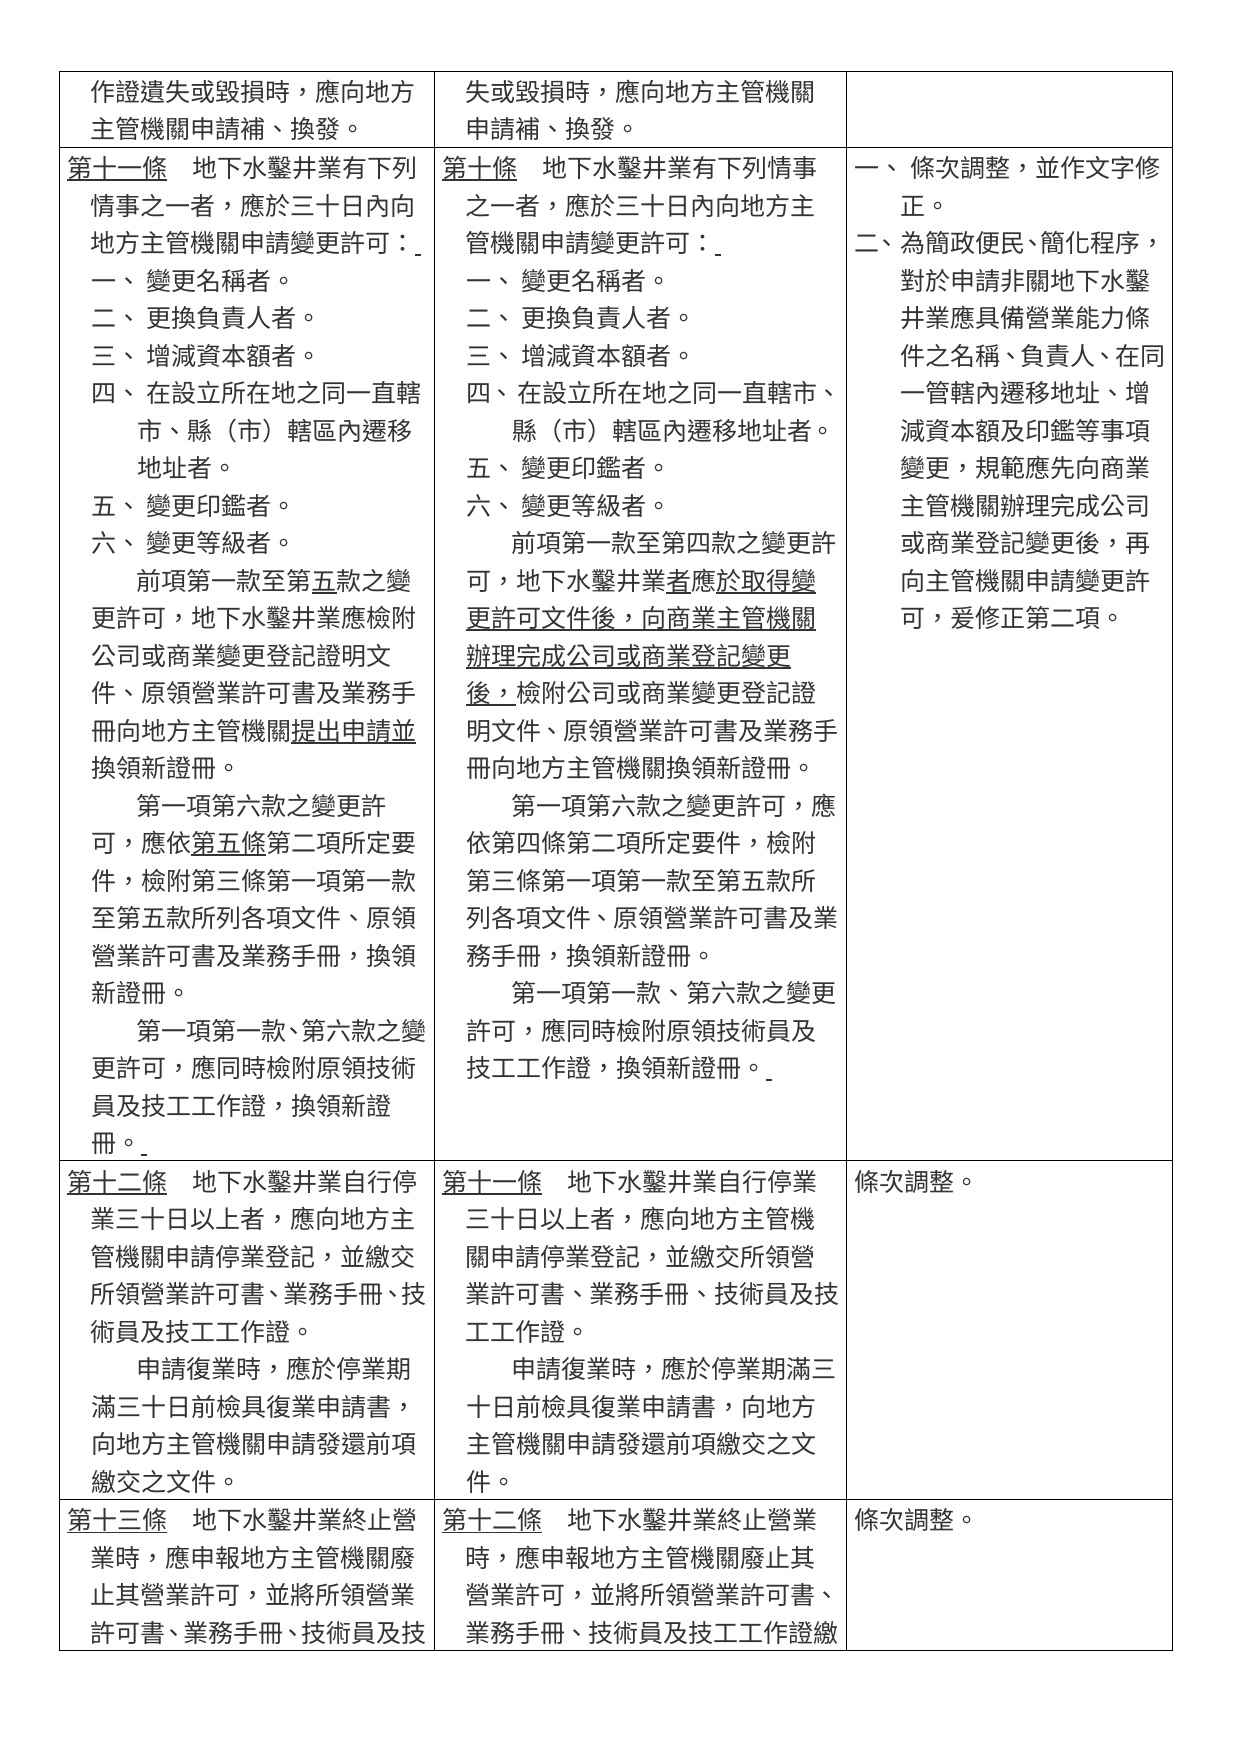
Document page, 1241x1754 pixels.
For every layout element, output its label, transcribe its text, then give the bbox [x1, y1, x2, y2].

table_cell 第十二條 地下水鑿井業終止營業時，應申報地方主管機關廢止其營業許可，並將所領營業許可書、業務手冊、技術員及技工工作證繳 [435, 1500, 846, 1650]
table_cell 第十一條 地下水鑿井業自行停業三十日以上者，應向地方主管機關申請停業登記，並繳交所領營業許可書、業務手冊、技術員及技工工作證。 申請復業時，應於停業期滿三十日前檢具復業申請書，向地方主管機關申請發還前項繳交之文件。 [435, 1161, 846, 1499]
table_cell [847, 72, 1172, 147]
table_cell 條次調整。 [847, 1500, 1172, 1650]
table_cell 條次調整。 [847, 1161, 1172, 1499]
table_cell 第十二條 地下水鑿井業自行停業三十日以上者，應向地方主管機關申請停業登記，並繳交所領營業許可書、業務手冊、技術員及技工工作證。 申請復業時，應於停業期滿三十日前檢具復業申請書，向地方主管機關申請發還前項繳交之文件。 [60, 1161, 434, 1499]
table_cell 失或毀損時，應向地方主管機關申請補、換發。 [435, 72, 846, 147]
table_cell 第十一條 地下水鑿井業有下列情事之一者，應於三十日內向地方主管機關申請變更許可： 一、 變更名稱者。 二、 更換負責人者。 三、 增減資本額者。 四、 在設立所在地之同一直轄市、縣（市）轄區內遷移地址者。 五、 變更印鑑者。 六、 變更等級者。 前項第一款至第五款之變更許可，地下水鑿井業應檢附公司或商業變更登記證明文件、原領營業許可書及業務手冊向地方主管機關提出申請並換領新證冊。 第一項第六款之變更許可，應依第五條第二項所定要件，檢附第三條第一項第一款至第五款所列各項文件、原領營業許可書及業務手冊，換領新證冊。 第一項第一款、第六款之變更許可，應同時檢附原領技術員及技工工作證，換領新證冊。 [60, 148, 434, 1160]
table_cell 一、 條次調整，並作文字修正。 二、 為簡政便民、簡化程序，對於申請非關地下水鑿井業應具備營業能力條件之名稱、負責人、在同一管轄內遷移地址、增減資本額及印鑑等事項變更，規範應先向商業主管機關辦理完成公司或商業登記變更後，再向主管機關申請變更許可，爰修正第二項。 [847, 148, 1172, 1160]
table_cell 第十條 地下水鑿井業有下列情事之一者，應於三十日內向地方主管機關申請變更許可： 一、 變更名稱者。 二、 更換負責人者。 三、 增減資本額者。 四、 在設立所在地之同一直轄市、縣（市）轄區內遷移地址者。 五、 變更印鑑者。 六、 變更等級者。 前項第一款至第四款之變更許可，地下水鑿井業者應於取得變更許可文件後，向商業主管機關辦理完成公司或商業登記變更後，檢附公司或商業變更登記證明文件、原領營業許可書及業務手冊向地方主管機關換領新證冊。 第一項第六款之變更許可，應依第四條第二項所定要件，檢附第三條第一項第一款至第五款所列各項文件、原領營業許可書及業務手冊，換領新證冊。 第一項第一款、第六款之變更許可，應同時檢附原領技術員及技工工作證，換領新證冊。 [435, 148, 846, 1160]
table_cell 第十三條 地下水鑿井業終止營業時，應申報地方主管機關廢止其營業許可，並將所領營業許可書、業務手冊、技術員及技 [60, 1500, 434, 1650]
table_cell 作證遺失或毀損時，應向地方主管機關申請補、換發。 [60, 72, 434, 147]
